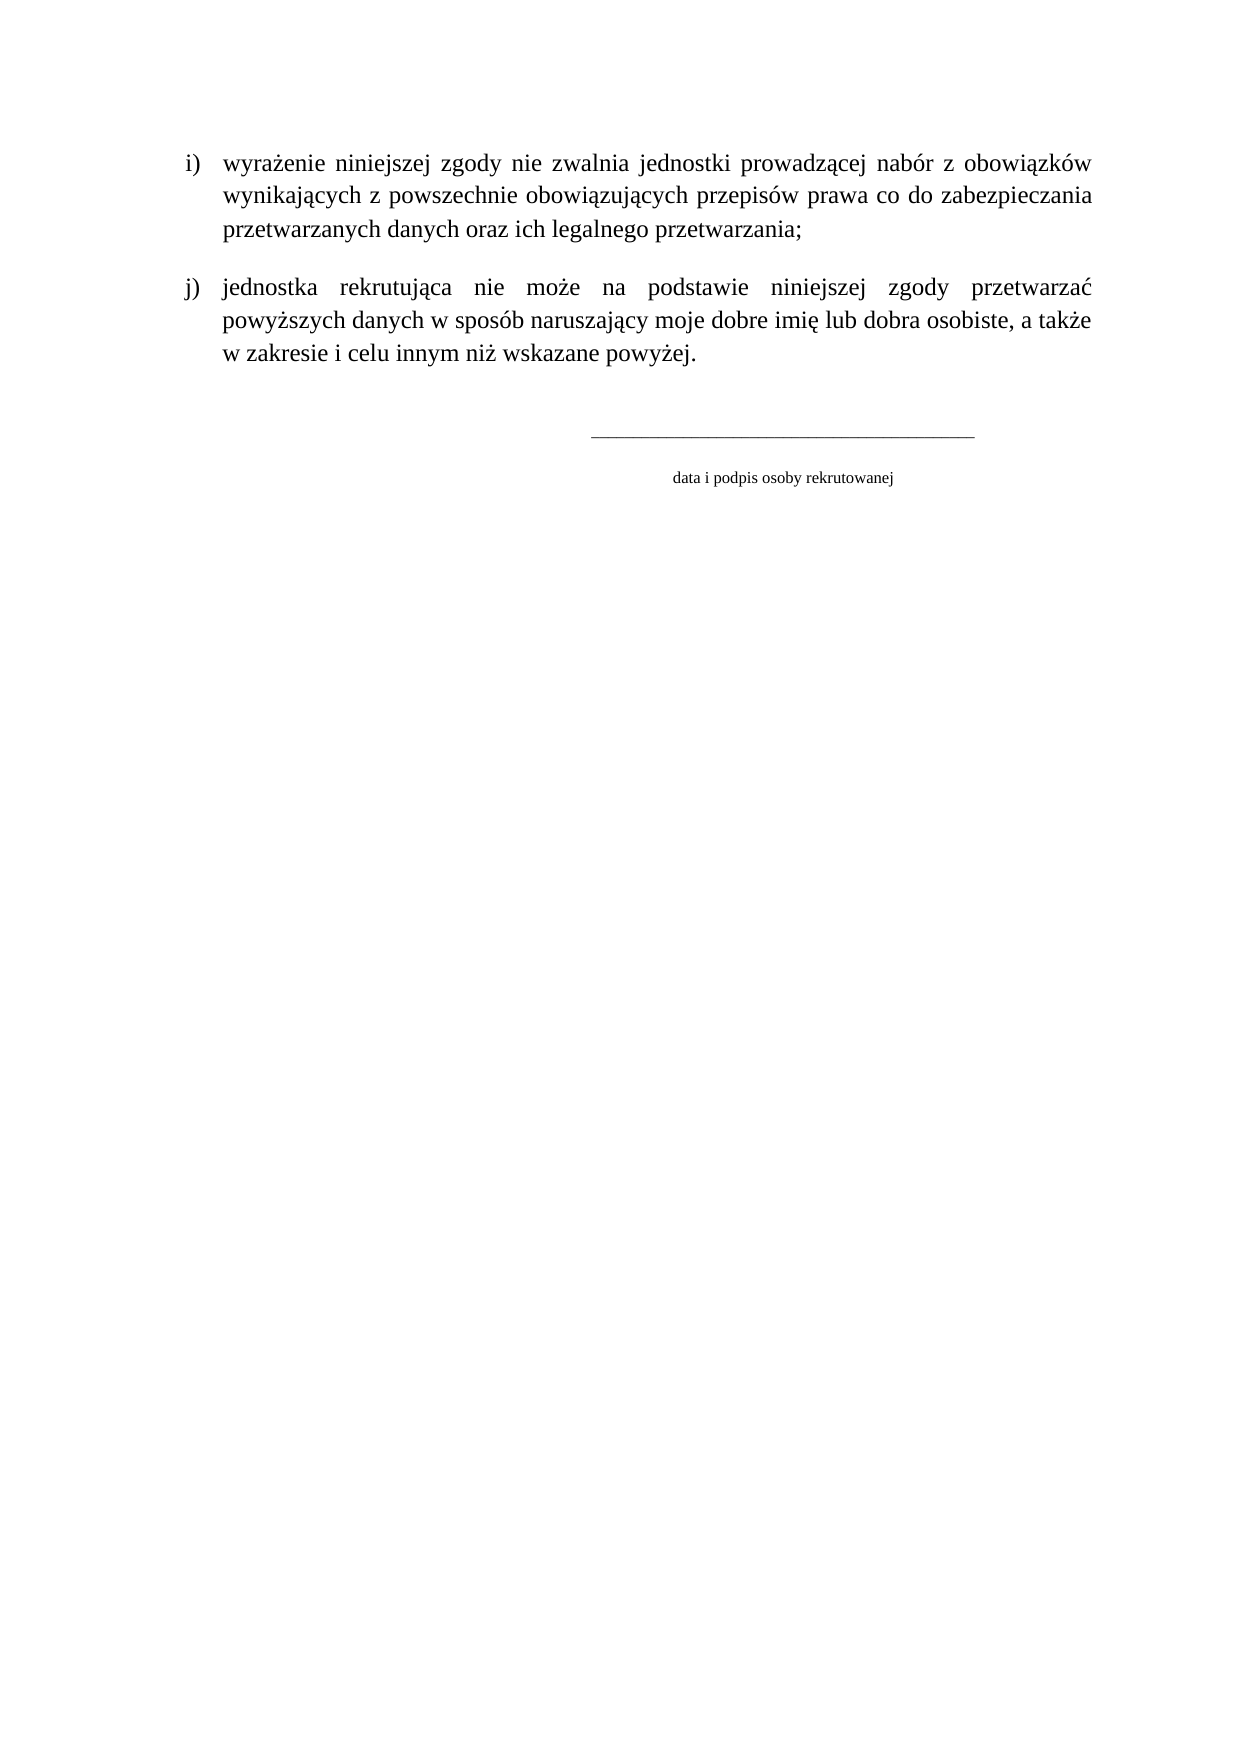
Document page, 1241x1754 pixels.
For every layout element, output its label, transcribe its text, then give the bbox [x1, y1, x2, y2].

list wyrażenie niniejszej zgody nie zwalnia jednostki prowadzącej nabór z obowiązków wynikających z powszechnie obowiązujących przepisów prawa co do zabezpieczania przetwarzanych danych oraz ich legalnego przetwarzania; [185, 148, 1093, 242]
list jednostka rekrutująca nie może na podstawie niniejszej zgody przetwarzać powyższych danych w sposób naruszający moje dobre imię lub dobra osobiste, a także w zakresie i celu innym niż wskazane powyżej. [185, 272, 1093, 366]
text data i podpis osoby rekrutowanej [148, 468, 1093, 487]
text ______________________________________________ [148, 421, 974, 440]
